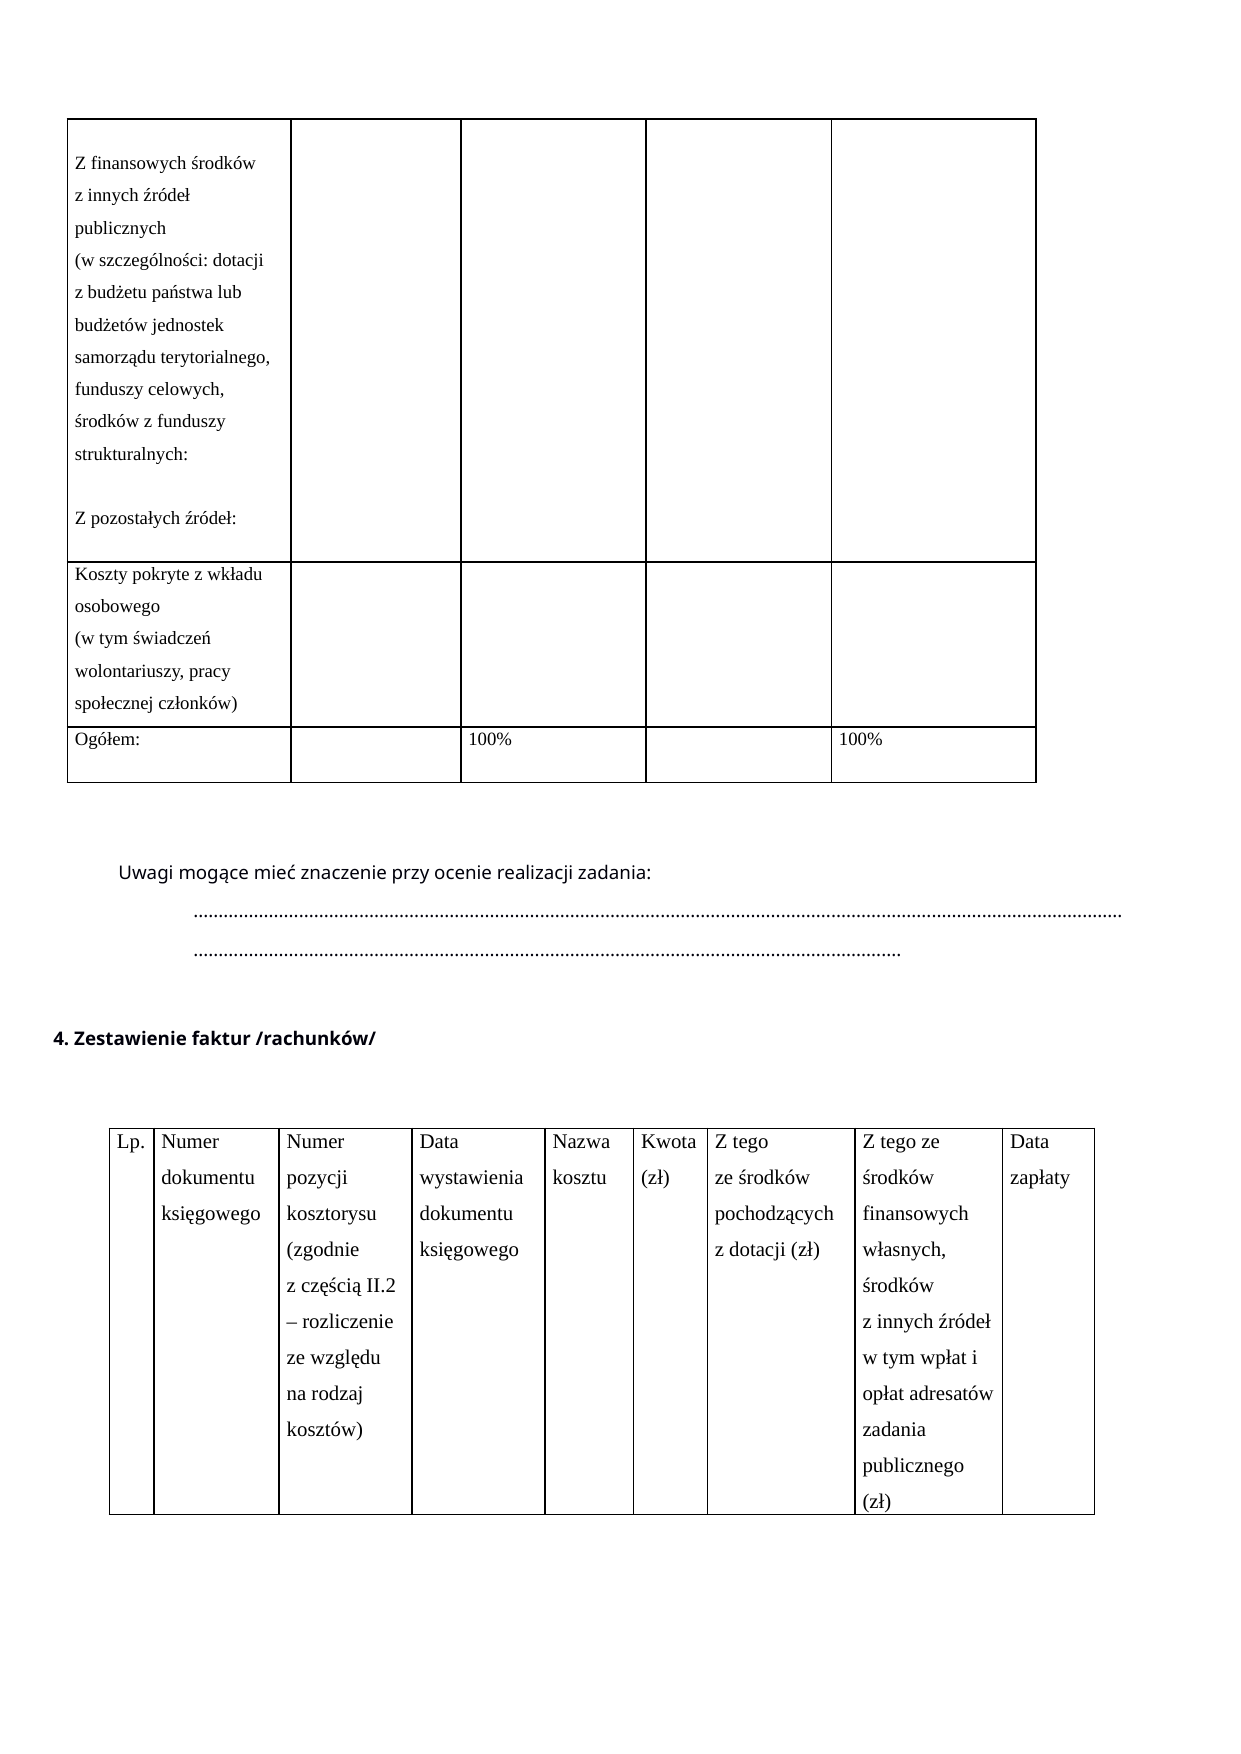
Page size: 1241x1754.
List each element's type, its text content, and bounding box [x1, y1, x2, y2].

table_cell [647, 728, 831, 782]
table_cell Ogółem: [68, 728, 290, 782]
table_header Data wystawienia dokumentu księgowego [413, 1129, 544, 1513]
table_cell Koszty pokryte z wkładu osobowego (w tym świadczeń wolontariuszy, pracy społecznej członków) [68, 563, 290, 726]
table_header Lp. [110, 1129, 153, 1513]
table_cell 100% [462, 728, 645, 782]
list Uwagi mogące mieć znaczenie przy ocenie realizacji zadania: [118, 859, 1122, 885]
table_header Numer pozycji kosztorysu (zgodnie z częścią II.2 – rozliczenie ze względu na rodzaj kosztów) [280, 1129, 411, 1513]
table_cell [832, 120, 1035, 561]
table_header Nazwa kosztu [546, 1129, 633, 1513]
table_cell Z finansowych środków z innych źródeł publicznych (w szczególności: dotacji z budżetu państwa lub budżetów jednostek samorządu terytorialnego, funduszy celowych, środków z funduszy strukturalnych: Z pozostałych źródeł: [68, 120, 290, 561]
table_header Data zapłaty [1003, 1129, 1094, 1513]
table_header Z tego ze środków pochodzących z dotacji (zł) [708, 1129, 854, 1513]
table_header Z tego ze środków finansowych własnych, środków z innych źródeł w tym wpłat i opłat adresatów zadania publicznego (zł) [856, 1129, 1002, 1513]
list ...................................................................................................................................................................................................................................................................................................................................... [156, 898, 1122, 962]
table_cell [462, 563, 645, 726]
table_cell [647, 563, 831, 726]
table_header Kwota (zł) [634, 1129, 707, 1513]
table_cell [832, 563, 1035, 726]
table_cell 100% [832, 728, 1035, 782]
text 4. Zestawienie faktur /rachunków/ [53, 1025, 1122, 1051]
table_cell [292, 120, 460, 561]
table_header Numer dokumentu księgowego [155, 1129, 278, 1513]
table_cell [292, 563, 460, 726]
table_cell [292, 728, 460, 782]
table_cell [647, 120, 831, 561]
table_cell [462, 120, 645, 561]
